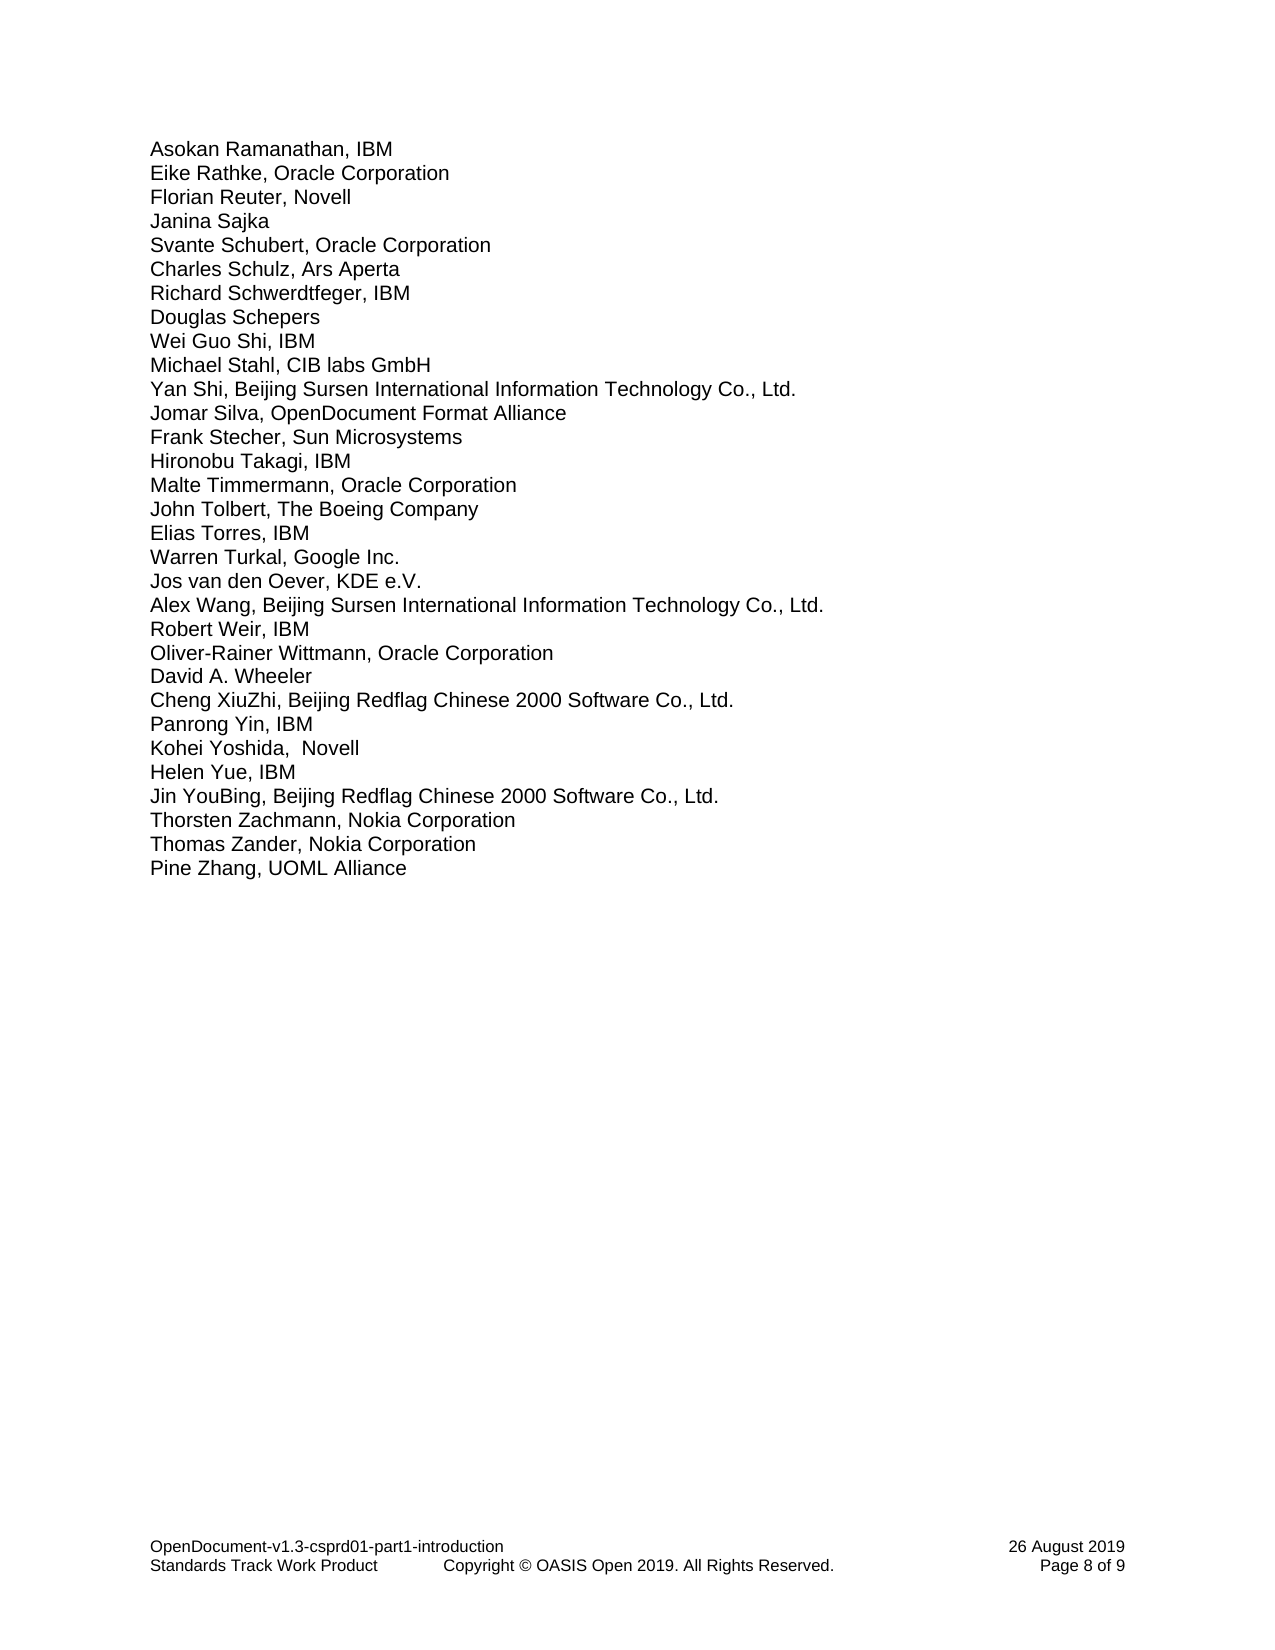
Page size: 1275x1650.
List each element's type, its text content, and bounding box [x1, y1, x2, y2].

text Asokan Ramanathan, IBM [150, 137, 1125, 161]
text John Tolbert, The Boeing Company [150, 497, 1125, 521]
text Charles Schulz, Ars Aperta [150, 257, 1125, 281]
text Frank Stecher, Sun Microsystems [150, 425, 1125, 449]
text David A. Wheeler [150, 664, 1125, 688]
text Florian Reuter, Novell [150, 185, 1125, 209]
text Thomas Zander, Nokia Corporation [150, 832, 1125, 856]
text Jos van den Oever, KDE e.V. [150, 568, 1125, 592]
text Yan Shi, Beijing Sursen International Information Technology Co., Ltd. [150, 377, 1125, 401]
text Douglas Schepers [150, 305, 1125, 329]
text Wei Guo Shi, IBM [150, 329, 1125, 353]
text Cheng XiuZhi, Beijing Redflag Chinese 2000 Software Co., Ltd. [150, 688, 1125, 712]
text Thorsten Zachmann, Nokia Corporation [150, 808, 1125, 832]
text Michael Stahl, CIB labs GmbH [150, 353, 1125, 377]
text Svante Schubert, Oracle Corporation [150, 233, 1125, 257]
text Elias Torres, IBM [150, 521, 1125, 544]
text Janina Sajka [150, 209, 1125, 233]
text Warren Turkal, Google Inc. [150, 544, 1125, 568]
text Oliver-Rainer Wittmann, Oracle Corporation [150, 640, 1125, 664]
text Alex Wang, Beijing Sursen International Information Technology Co., Ltd. [150, 592, 1125, 616]
text Kohei Yoshida, Novell [150, 736, 1125, 760]
text Hironobu Takagi, IBM [150, 449, 1125, 473]
text Eike Rathke, Oracle Corporation [150, 161, 1125, 185]
text Malte Timmermann, Oracle Corporation [150, 473, 1125, 497]
text Jin YouBing, Beijing Redflag Chinese 2000 Software Co., Ltd. [150, 784, 1125, 808]
text Robert Weir, IBM [150, 616, 1125, 640]
text Richard Schwerdtfeger, IBM [150, 281, 1125, 305]
text Panrong Yin, IBM [150, 712, 1125, 736]
text Jomar Silva, OpenDocument Format Alliance [150, 401, 1125, 425]
text Helen Yue, IBM [150, 760, 1125, 784]
text Pine Zhang, UOML Alliance [150, 856, 1125, 880]
